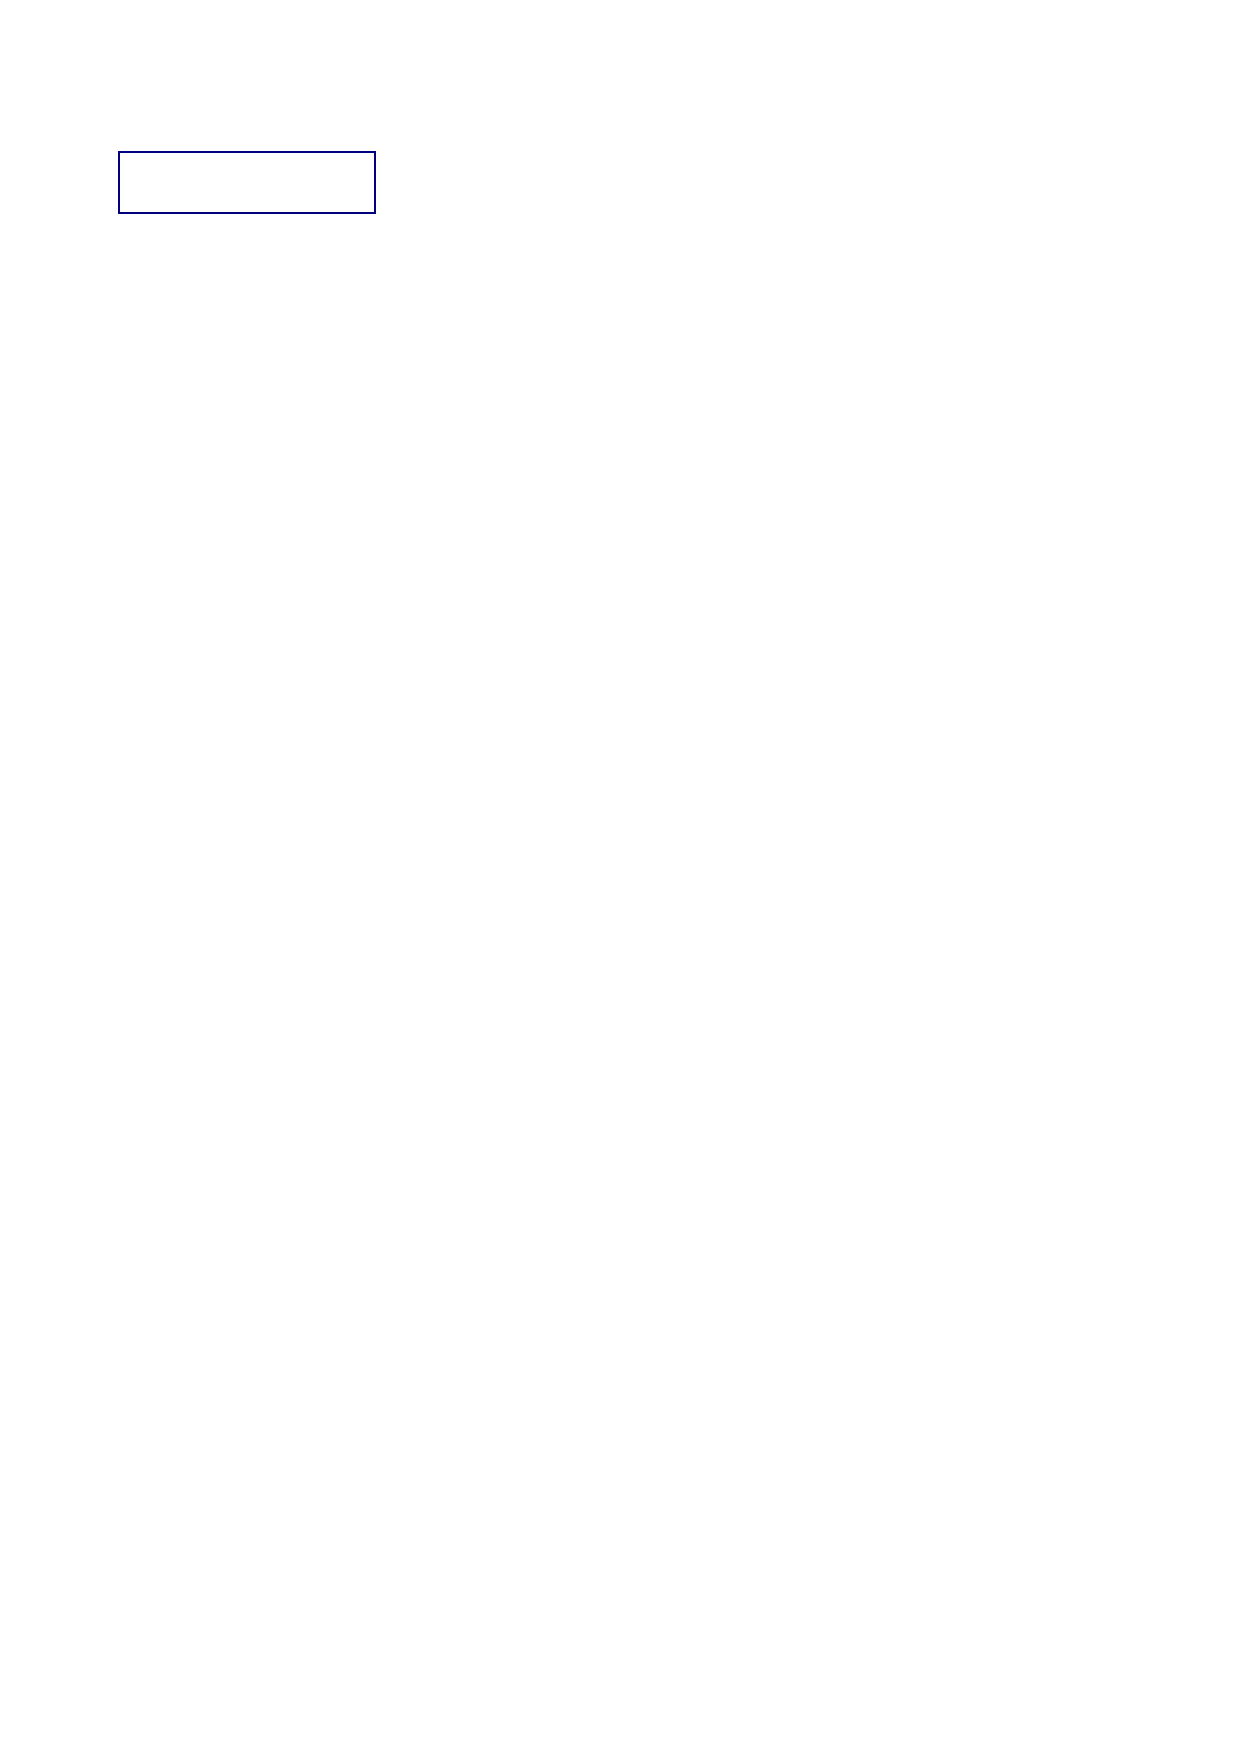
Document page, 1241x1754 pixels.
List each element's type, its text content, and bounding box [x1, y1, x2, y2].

text ﻿ [118, 118, 1122, 151]
